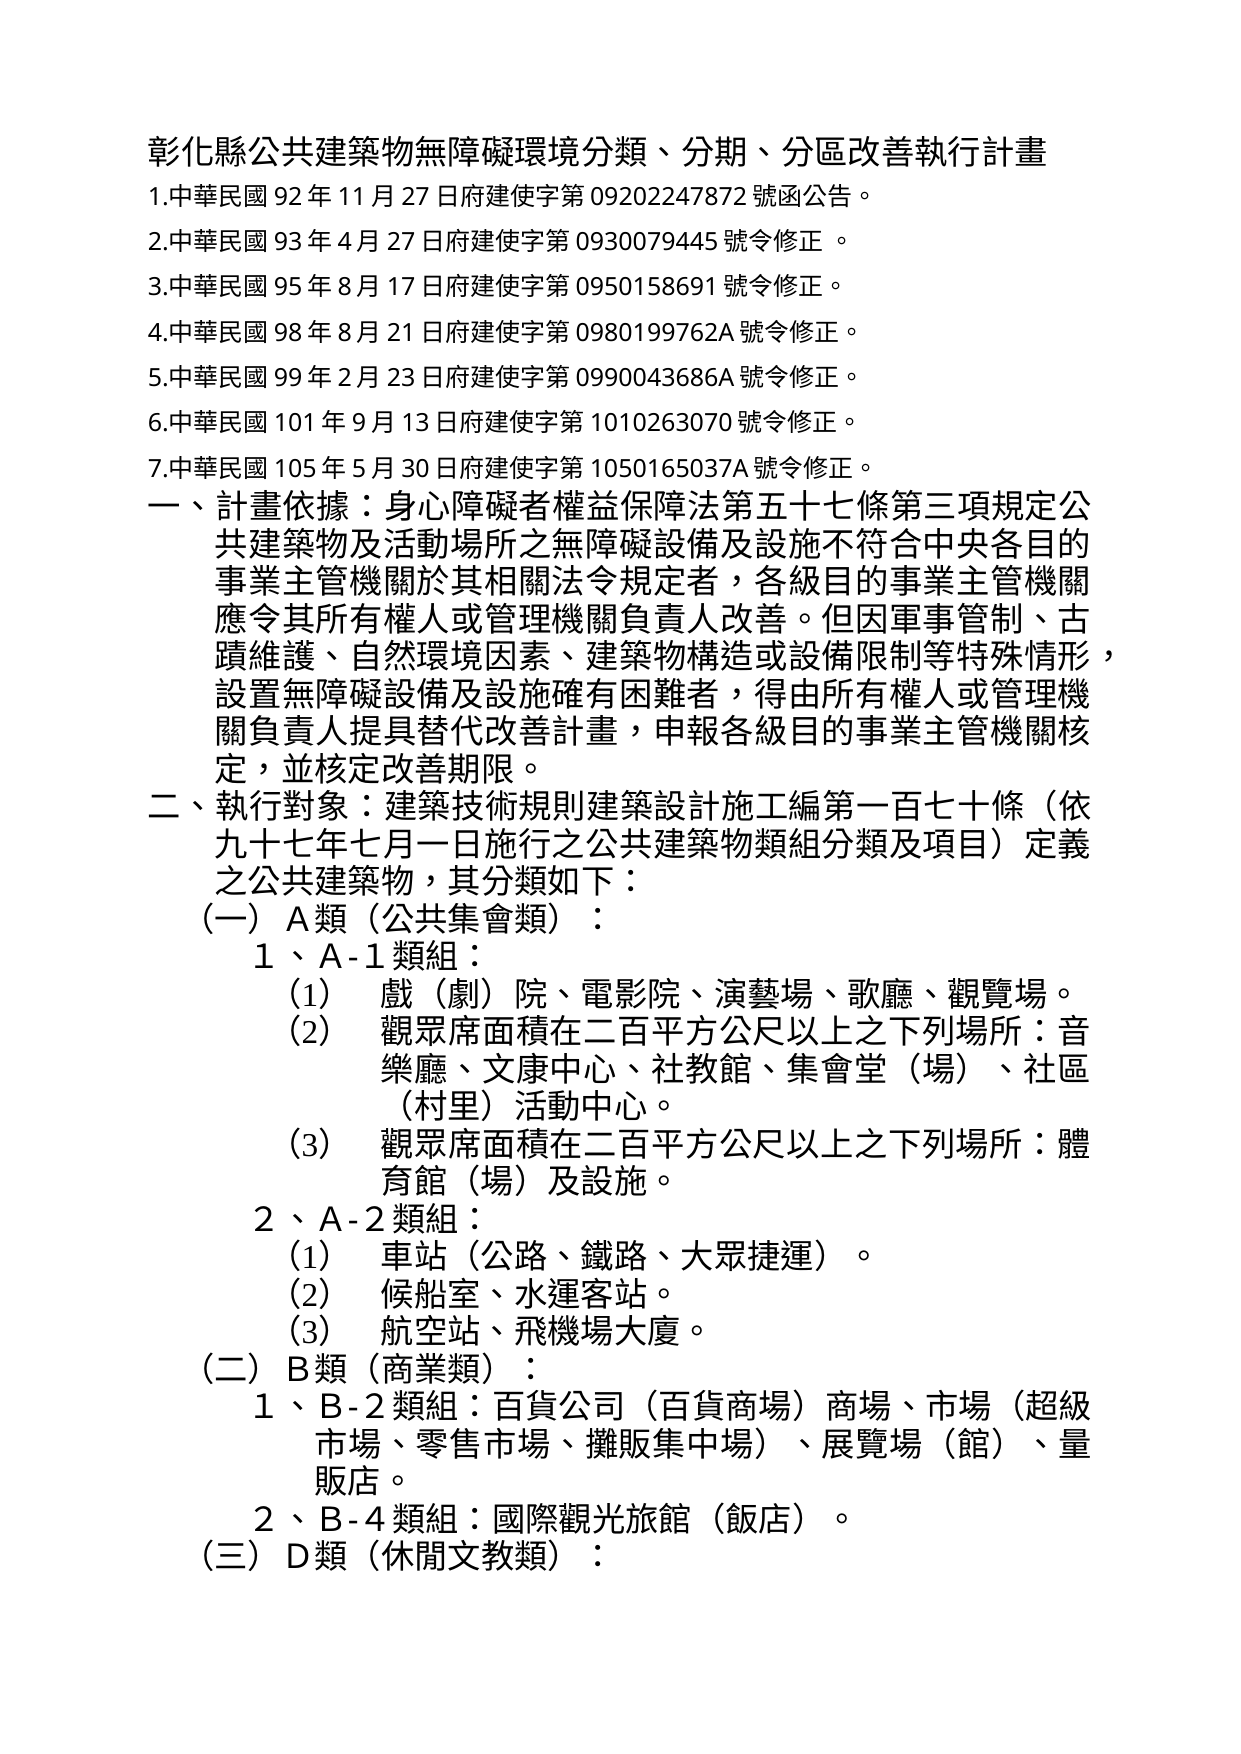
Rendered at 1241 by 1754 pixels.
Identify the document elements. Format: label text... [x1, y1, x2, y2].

list 候船室、水運客站。 [268, 1276, 1092, 1314]
text （二）Ｂ類（商業類）： [181, 1351, 1092, 1389]
text 1.中華民國92年11月27日府建使字第09202247872號函公告。 [148, 172, 1092, 217]
list 車站（公路、鐵路、大眾捷運）。 [268, 1239, 1092, 1276]
list 航空站、飛機場大廈。 [268, 1314, 1092, 1351]
text 4.中華民國98年8月21日府建使字第0980199762A號令修正。 [148, 308, 1092, 353]
text 二、執行對象：建築技術規則建築設計施工編第一百七十條（依九十七年七月一日施行之公共建築物類組分類及項目）定義之公共建築物，其分類如下： [148, 789, 1092, 901]
text 2.中華民國93年4月27日府建使字第0930079445號令修正 。 [148, 217, 1092, 262]
text 6.中華民國101年9月13日府建使字第1010263070號令修正。 [148, 398, 1092, 443]
text 7.中華民國105年5月30日府建使字第1050165037A號令修正。 [148, 443, 1092, 489]
text 彰化縣公共建築物無障礙環境分類、分期、分區改善執行計畫 [148, 134, 1092, 172]
text 一、計畫依據：身心障礙者權益保障法第五十七條第三項規定公共建築物及活動場所之無障礙設備及設施不符合中央各目的事業主管機關於其相關法令規定者，各級目的事業主管機關應令其所有權人或管理機關負責人改善。但因軍事管制、古蹟維護、自然環境因素、建築物構造或設備限制等特殊情形，設置無障礙設備及設施確有困難者，得由所有權人或管理機關負責人提具替代改善計畫，申報各級目的事業主管機關核定，並核定改善期限。 [148, 489, 1092, 789]
text １、Ａ-１類組： [248, 939, 1092, 976]
text ２、Ａ-２類組： [248, 1201, 1092, 1239]
text １、Ｂ-２類組：百貨公司（百貨商場）商場、市場（超級市場、零售市場、攤販集中場）、展覽場（館）、量販店。 [248, 1389, 1092, 1501]
text 3.中華民國95年8月17日府建使字第0950158691號令修正。 [148, 262, 1092, 308]
list 戲（劇）院、電影院、演藝場、歌廳、觀覽場。 [268, 976, 1092, 1014]
text 5.中華民國99年2月23日府建使字第0990043686A號令修正。 [148, 353, 1092, 398]
list 觀眾席面積在二百平方公尺以上之下列場所：體育館（場）及設施。 [268, 1126, 1092, 1201]
text ２、Ｂ-４類組：國際觀光旅館（飯店）。 [248, 1501, 1092, 1539]
list 觀眾席面積在二百平方公尺以上之下列場所：音樂廳、文康中心、社教館、集會堂（場）、社區（村里）活動中心。 [268, 1014, 1092, 1126]
text （一）Ａ類（公共集會類）： [181, 901, 1092, 939]
text （三）Ｄ類（休閒文教類）： [181, 1539, 1092, 1576]
